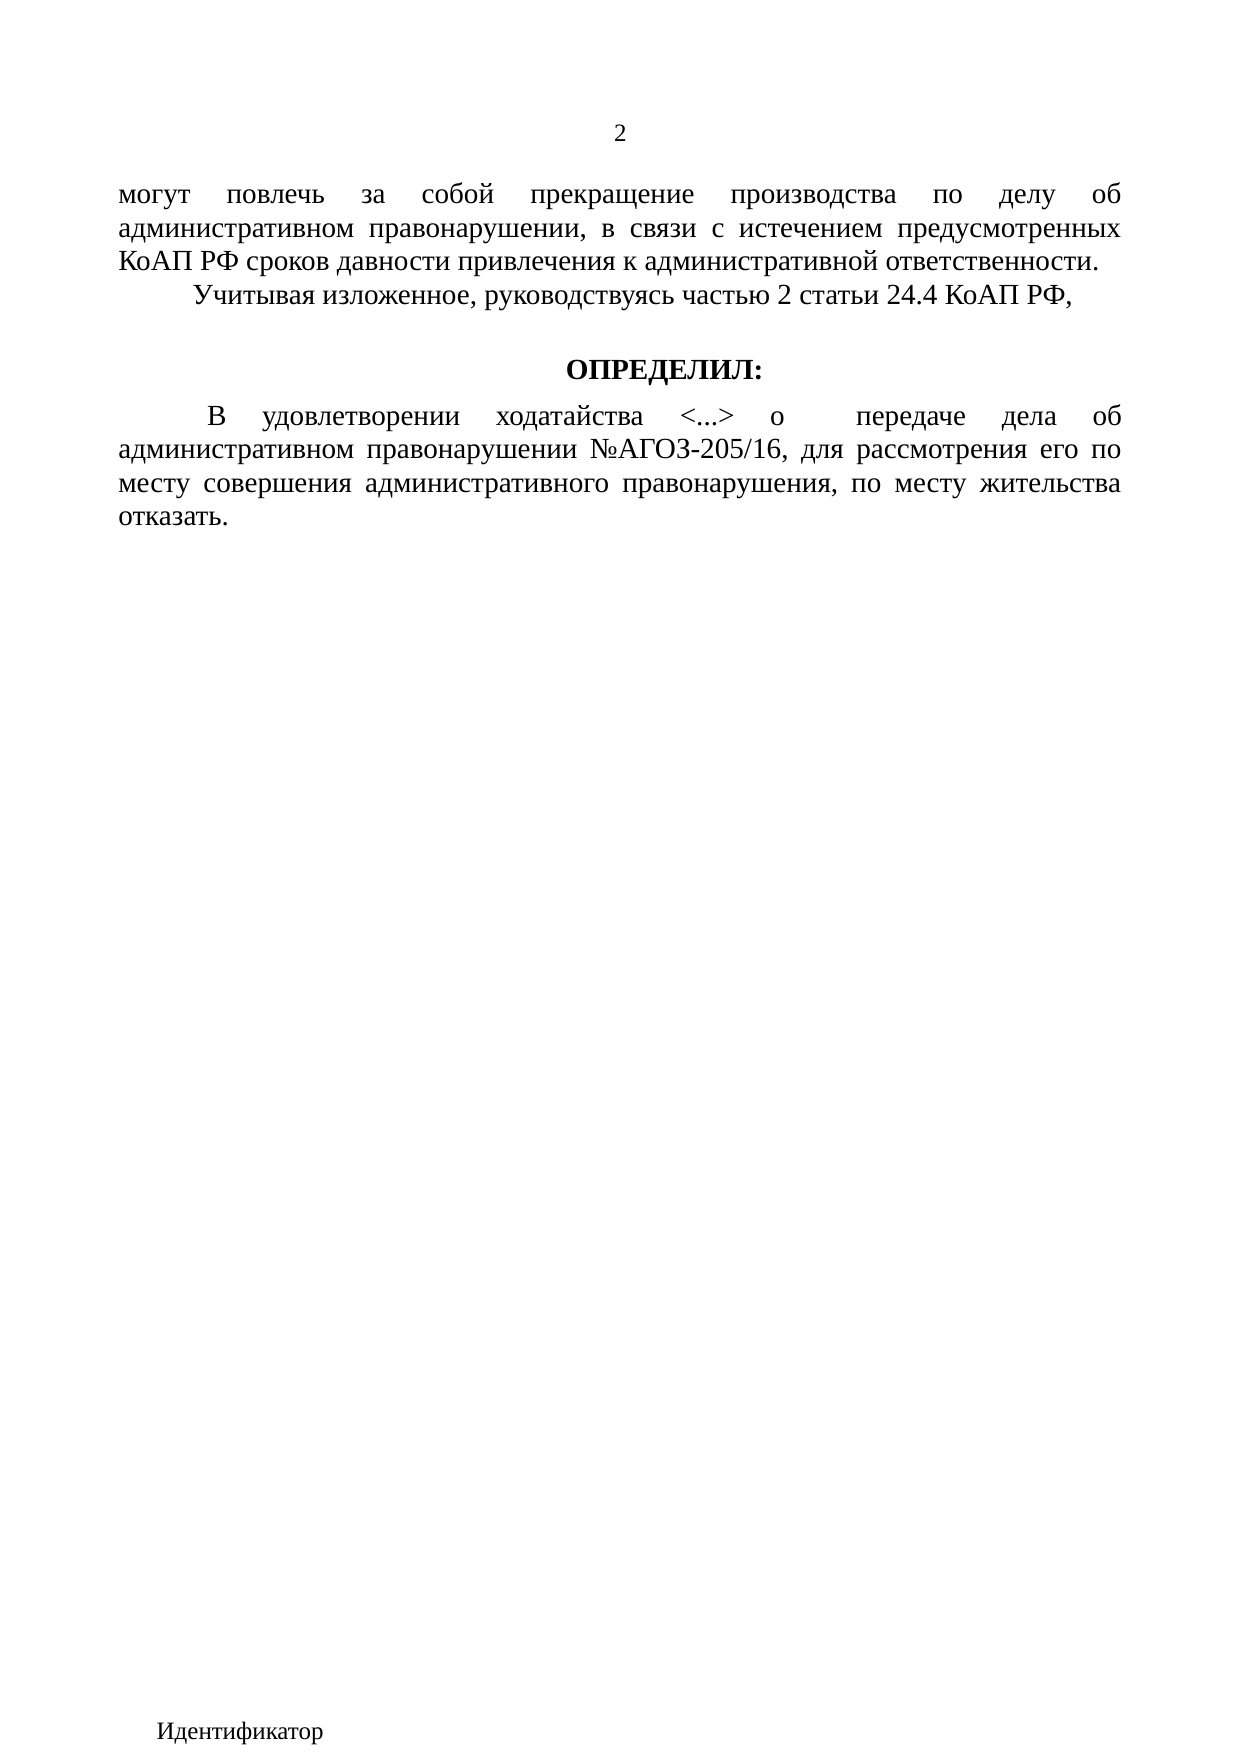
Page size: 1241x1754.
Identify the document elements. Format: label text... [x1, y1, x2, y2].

text В удовлетворении ходатайства <...> о передаче дела об административном правонарушении №АГОЗ-205/16, для рассмотрения его по месту совершения административного правонарушения, по месту жительства отказать. [118, 398, 1122, 532]
text ОПРЕДЕЛИЛ: [118, 352, 1122, 385]
text Учитывая изложенное, руководствуясь частью 2 статьи 24.4 КоАП РФ, [118, 277, 1122, 311]
text могут повлечь за собой прекращение производства по делу об административном правонарушении, в связи с истечением предусмотренных КоАП РФ сроков давности привлечения к административной ответственности. [118, 176, 1122, 277]
